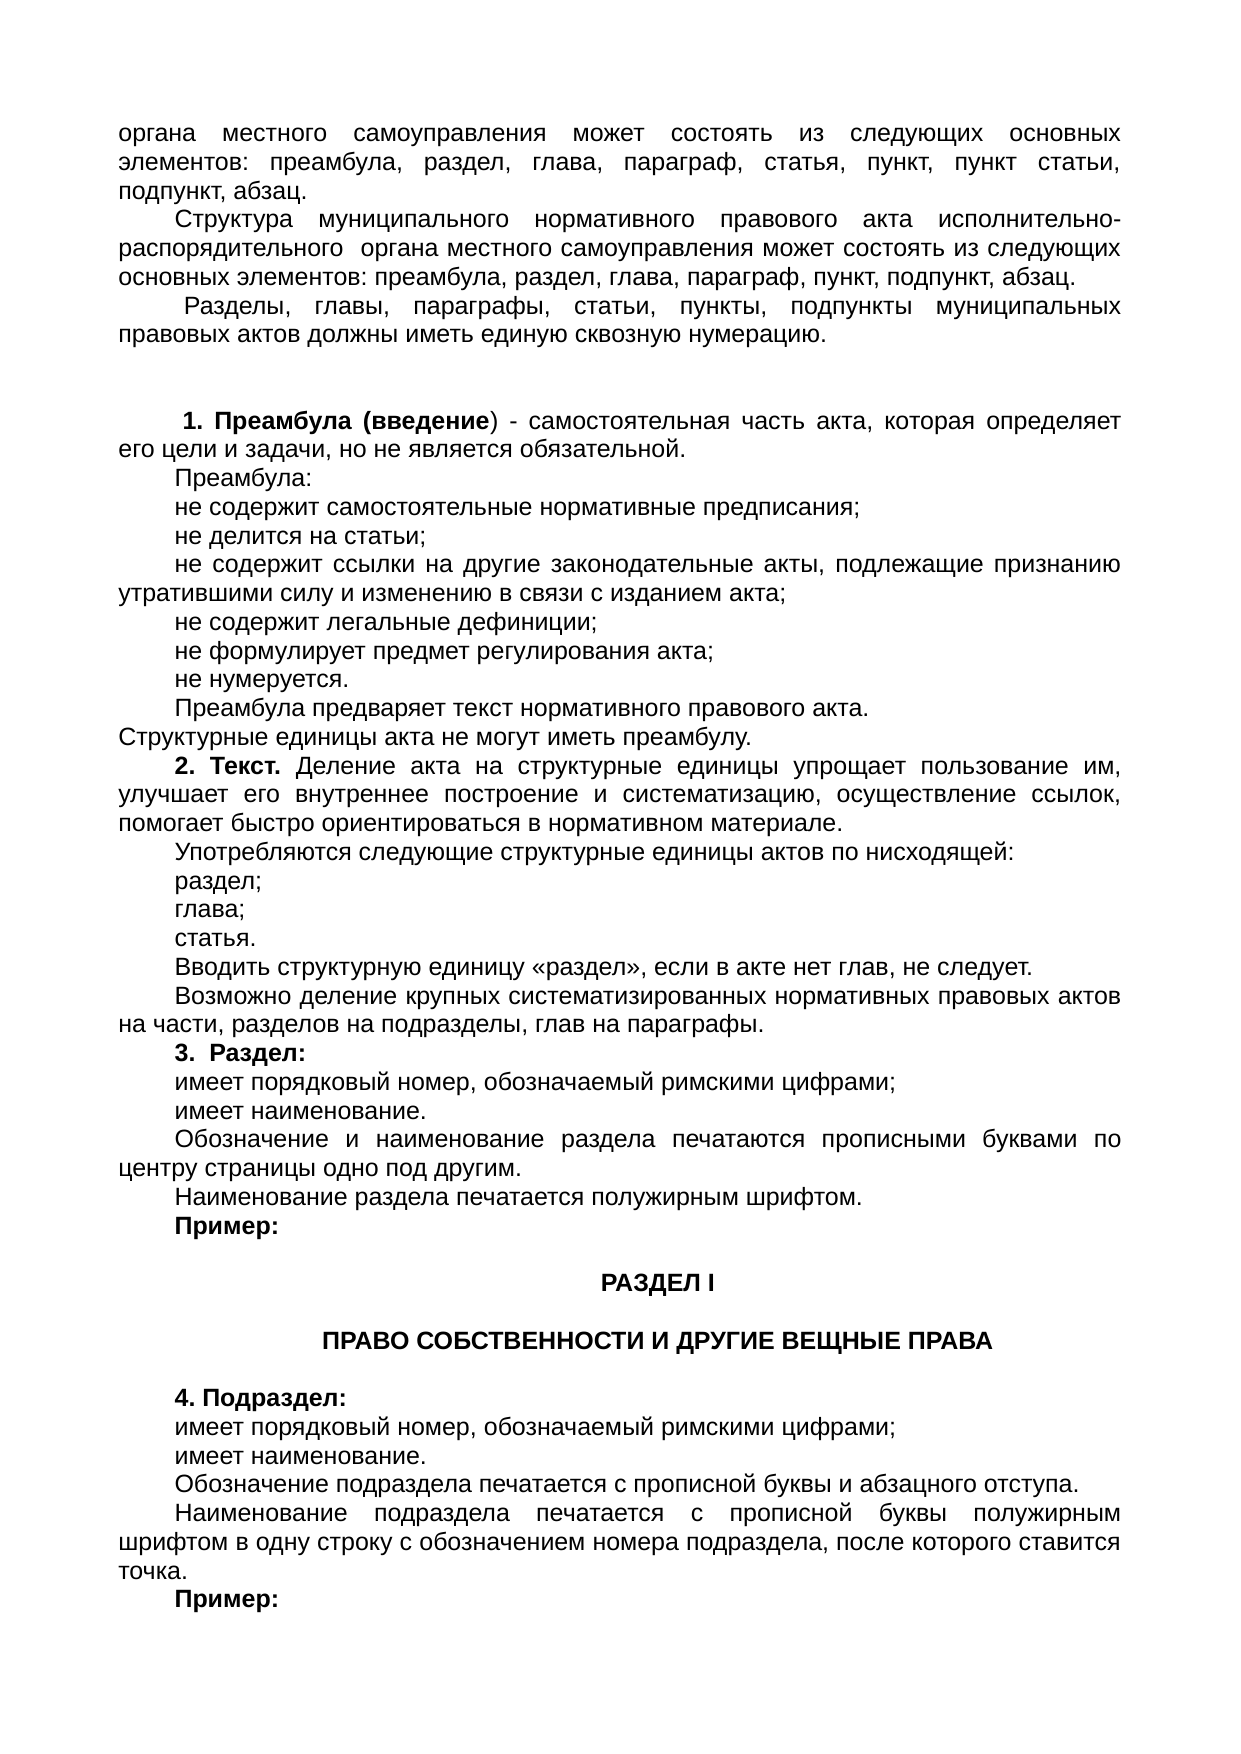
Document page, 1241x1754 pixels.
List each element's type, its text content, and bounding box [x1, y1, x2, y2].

text не содержит легальные дефиниции; [118, 607, 1122, 636]
text 3. Раздел: [118, 1038, 1122, 1067]
text имеет порядковый номер, обозначаемый римскими цифрами; [118, 1067, 1122, 1096]
text Употребляются следующие структурные единицы актов по нисходящей: [118, 837, 1122, 866]
text Наименование раздела печатается полужирным шрифтом. [118, 1182, 1122, 1211]
text не содержит ссылки на другие законодательные акты, подлежащие признанию утратившими силу и изменению в связи с изданием акта; [118, 549, 1122, 607]
text статья. [118, 923, 1122, 952]
text 2. Текст. Деление акта на структурные единицы упрощает пользование им, улучшает его внутреннее построение и систематизацию, осуществление ссылок, помогает быстро ориентироваться в нормативном материале. [118, 751, 1122, 837]
text Пример: [118, 1211, 1122, 1239]
text 1. Преамбула (введение) - самостоятельная часть акта, которая определяет его цели и задачи, но не является обязательной. [118, 406, 1122, 463]
text имеет наименование. [118, 1096, 1122, 1124]
text Преамбула предваряет текст нормативного правового акта. [118, 693, 1122, 722]
text имеет порядковый номер, обозначаемый римскими цифрами; [118, 1412, 1122, 1441]
text не содержит самостоятельные нормативные предписания; [118, 492, 1122, 521]
text Структурные единицы акта не могут иметь преамбулу. [118, 722, 1122, 751]
text Преамбула: [118, 463, 1122, 492]
text ПРАВО СОБСТВЕННОСТИ И ДРУГИЕ ВЕЩНЫЕ ПРАВА [118, 1326, 1122, 1354]
text 4. Подраздел: [118, 1383, 1122, 1412]
text Обозначение подраздела печатается с прописной буквы и абзацного отступа. [118, 1469, 1122, 1498]
text Возможно деление крупных систематизированных нормативных правовых актов на части, разделов на подразделы, глав на параграфы. [118, 981, 1122, 1038]
text органа местного самоуправления может состоять из следующих основных элементов: преамбула, раздел, глава, параграф, статья, пункт, пункт статьи, подпункт, абзац. [118, 118, 1122, 204]
text имеет наименование. [118, 1441, 1122, 1469]
text не делится на статьи; [118, 521, 1122, 549]
text глава; [118, 894, 1122, 923]
text Обозначение и наименование раздела печатаются прописными буквами по центру страницы одно под другим. [118, 1124, 1122, 1182]
text Структура муниципального нормативного правового акта исполнительно-распорядительного органа местного самоуправления может состоять из следующих основных элементов: преамбула, раздел, глава, параграф, пункт, подпункт, абзац. [118, 204, 1122, 291]
text не нумеруется. [118, 664, 1122, 693]
text Наименование подраздела печатается с прописной буквы полужирным шрифтом в одну строку с обозначением номера подраздела, после которого ставится точка. [118, 1498, 1122, 1584]
text раздел; [118, 866, 1122, 894]
text Разделы, главы, параграфы, статьи, пункты, подпункты муниципальных правовых актов должны иметь единую сквозную нумерацию. [118, 291, 1122, 348]
text не формулирует предмет регулирования акта; [118, 636, 1122, 664]
text Пример: [118, 1584, 1122, 1613]
text Вводить структурную единицу «раздел», если в акте нет глав, не следует. [118, 952, 1122, 981]
text РАЗДЕЛ I [118, 1268, 1122, 1297]
